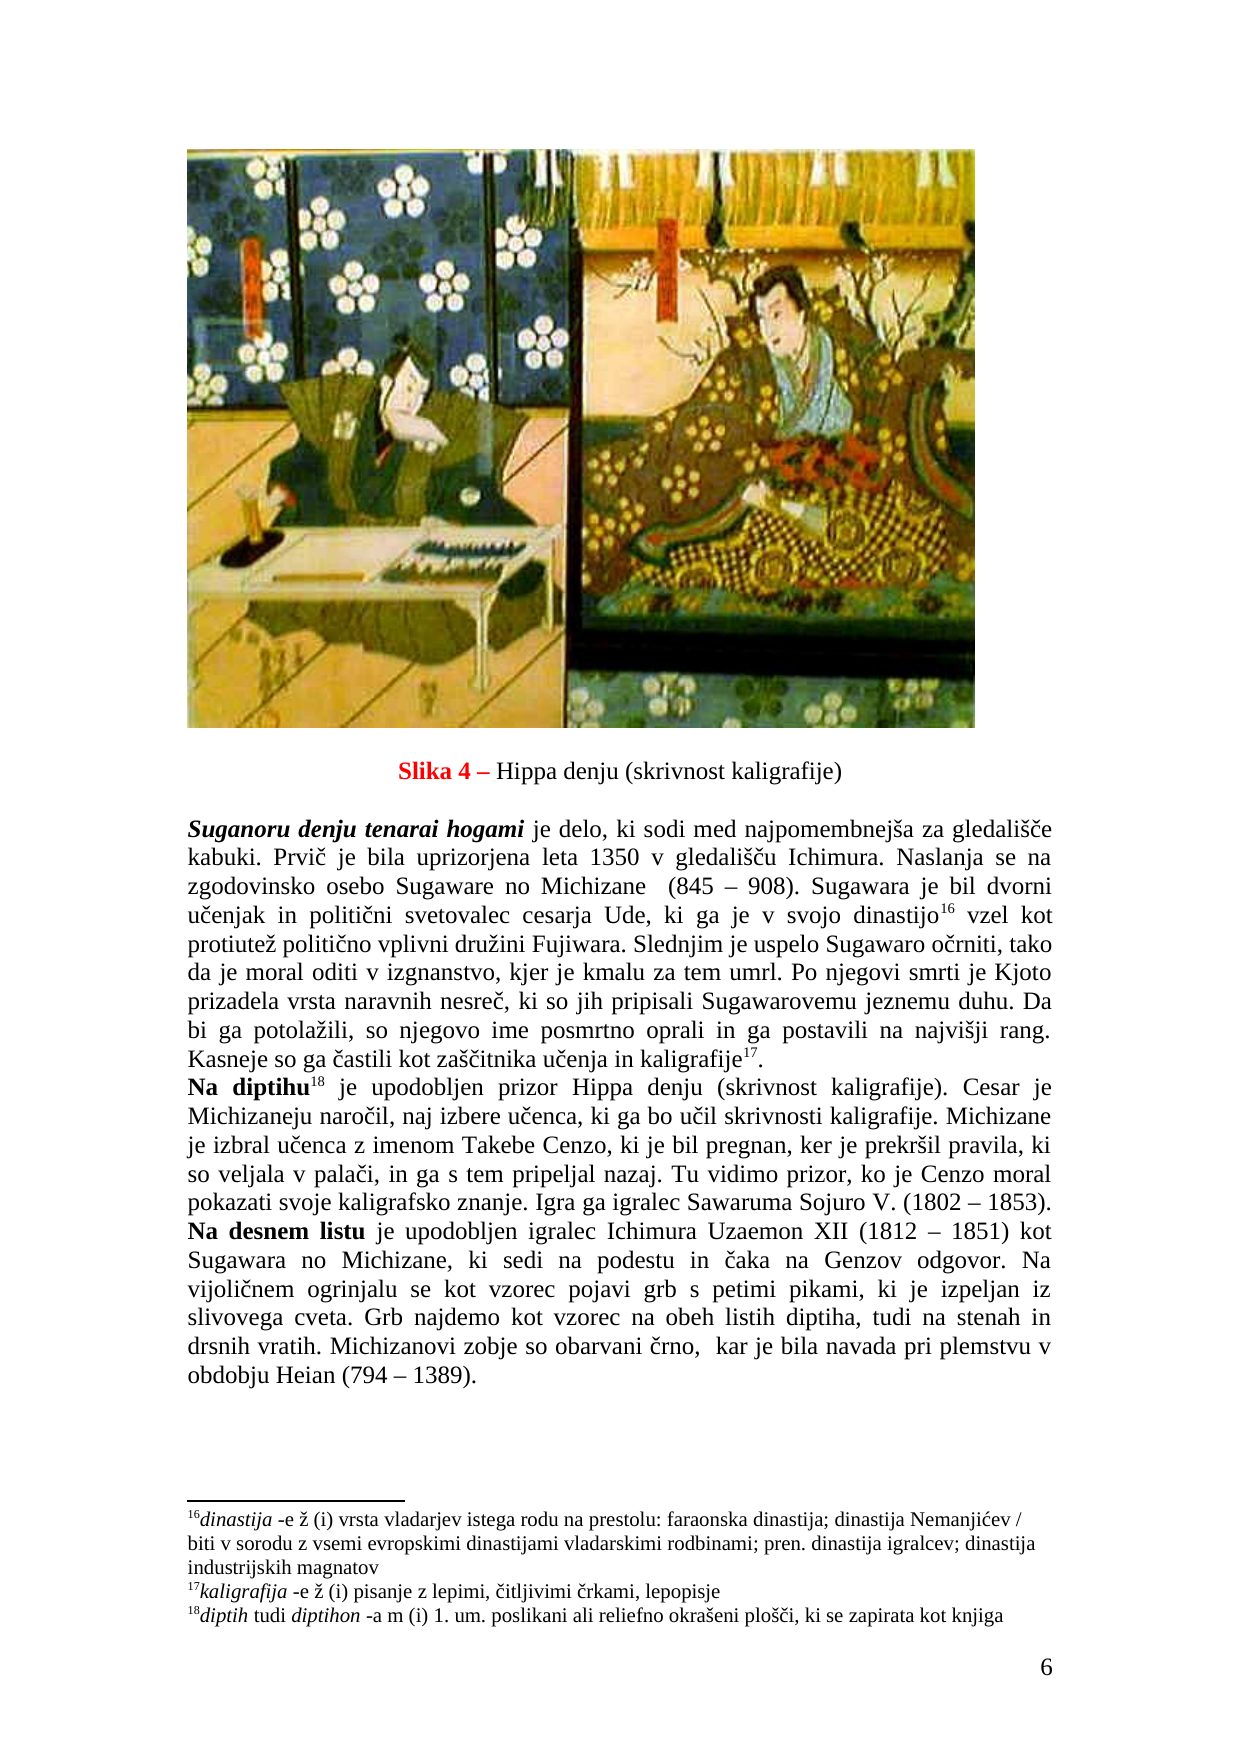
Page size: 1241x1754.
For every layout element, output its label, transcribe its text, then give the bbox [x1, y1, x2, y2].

text dinastija -e ž (i) vrsta vladarjev istega rodu na prestolu: faraonska dinastija; dinastija Nemanjićev / biti v sorodu z vsemi evropskimi dinastijami vladarskimi rodbinami; pren. dinastija igralcev; dinastija industrijskih magnatov [187, 1507, 1053, 1579]
text Na diptihu je upodobljen prizor Hippa denju (skrivnost kaligrafije). Cesar je Michizaneju naročil, naj izbere učenca, ki ga bo učil skrivnosti kaligrafije. Michizane je izbral učenca z imenom Takebe Cenzo, ki je bil pregnan, ker je prekršil pravila, ki so veljala v palači, in ga s tem pripeljal nazaj. Tu vidimo prizor, ko je Cenzo moral pokazati svoje kaligrafsko znanje. Igra ga igralec Sawaruma Sojuro V. (1802 – 1853). Na desnem listu je upodobljen igralec Ichimura Uzaemon XII (1812 – 1851) kot Sugawara no Michizane, ki sedi na podestu in čaka na Genzov odgovor. Na vijoličnem ogrinjalu se kot vzorec pojavi grb s petimi pikami, ki je izpeljan iz slivovega cveta. Grb najdemo kot vzorec na obeh listih diptiha, tudi na stenah in drsnih vratih. Michizanovi zobje so obarvani črno, kar je bila navada pri plemstvu v obdobju Heian (794 – 1389). [187, 1072, 1053, 1389]
text Slika 4 – Hippa denju (skrivnost kaligrafije) [187, 756, 1053, 785]
text Suganoru denju tenarai hogami je delo, ki sodi med najpomembnejša za gledališče kabuki. Prvič je bila uprizorjena leta 1350 v gledališču Ichimura. Naslanja se na zgodovinsko osebo Sugaware no Michizane (845 – 908). Sugawara je bil dvorni učenjak in politični svetovalec cesarja Ude, ki ga je v svojo dinastijo vzel kot protiutež politično vplivni družini Fujiwara. Slednjim je uspelo Sugawaro očrniti, tako da je moral oditi v izgnanstvo, kjer je kmalu za tem umrl. Po njegovi smrti je Kjoto prizadela vrsta naravnih nesreč, ki so jih pripisali Sugawarovemu jeznemu duhu. Da bi ga potolažili, so njegovo ime posmrtno oprali in ga postavili na najvišji rang. Kasneje so ga častili kot zaščitnika učenja in kaligrafije. [187, 814, 1053, 1072]
text diptih tudi diptihon -a m (i) 1. um. poslikani ali reliefno okrašeni plošči, ki se zapirata kot knjiga [187, 1603, 1053, 1627]
text kaligrafija -e ž (i) pisanje z lepimi, čitljivimi črkami, lepopisje [187, 1579, 1053, 1603]
picture [187, 149, 975, 728]
